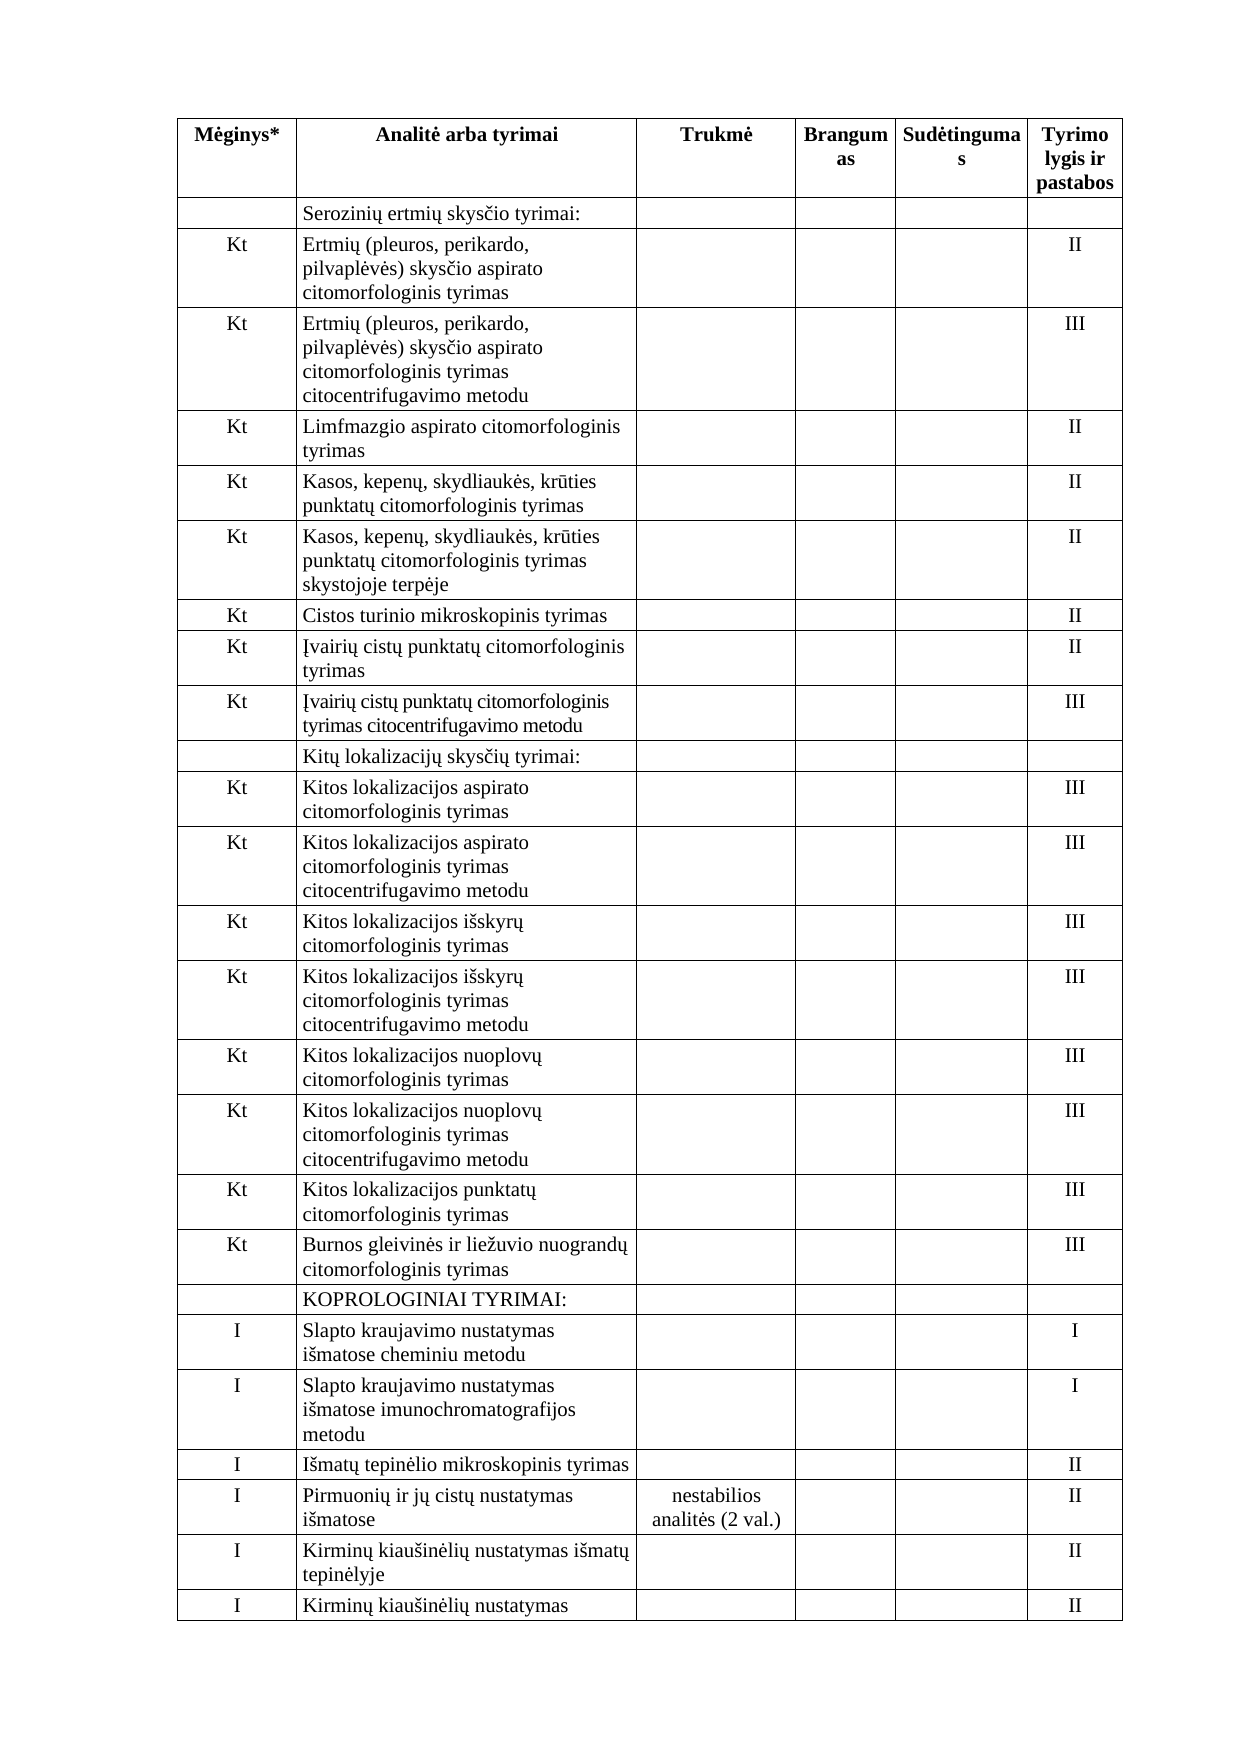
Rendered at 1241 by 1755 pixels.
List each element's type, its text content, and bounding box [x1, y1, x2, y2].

table_cell [896, 1175, 1027, 1228]
table_cell Kitos lokalizacijos išskyrų citomorfologinis tyrimas [297, 906, 636, 960]
table_cell II [1028, 631, 1122, 685]
table_cell [896, 308, 1027, 410]
table_cell Kt [178, 827, 296, 905]
table_cell Kitos lokalizacijos nuoplovų citomorfologinis tyrimas [297, 1040, 636, 1094]
table_cell [637, 229, 795, 307]
table_cell [796, 1535, 895, 1589]
table_cell [896, 1040, 1027, 1094]
table_header Mėginys* [178, 119, 296, 197]
table_cell [896, 229, 1027, 307]
table_cell [178, 1285, 296, 1314]
table_cell [637, 521, 795, 599]
table_cell [896, 1315, 1027, 1369]
table_cell [896, 466, 1027, 520]
table_cell [896, 631, 1027, 685]
table_cell III [1028, 961, 1122, 1039]
table_header Sudėtingumas [896, 119, 1027, 197]
table_cell II [1028, 1535, 1122, 1589]
table_cell [896, 1450, 1027, 1479]
table_cell Kt [178, 229, 296, 307]
table_header Analitė arba tyrimai [297, 119, 636, 197]
table_cell [796, 198, 895, 228]
table_cell [796, 1590, 895, 1620]
table_cell [896, 1535, 1027, 1589]
table_cell [796, 521, 895, 599]
table_cell II [1028, 521, 1122, 599]
table_header Brangumas [796, 119, 895, 197]
table_cell [896, 772, 1027, 826]
table_cell Kt [178, 308, 296, 410]
table_cell Kitų lokalizacijų skysčių tyrimai: [297, 741, 636, 771]
table_cell [796, 961, 895, 1039]
table_cell Kt [178, 686, 296, 740]
table_cell [896, 686, 1027, 740]
table_cell Išmatų tepinėlio mikroskopinis tyrimas [297, 1450, 636, 1479]
table_cell Koprologiniai tyrimai: [297, 1285, 636, 1314]
table_cell [637, 1230, 795, 1283]
table_cell III [1028, 1095, 1122, 1173]
table_cell I [178, 1370, 296, 1448]
table_cell Kt [178, 631, 296, 685]
table_cell II [1028, 466, 1122, 520]
table_cell [637, 1370, 795, 1448]
table_cell Kasos, kepenų, skydliaukės, krūties punktatų citomorfologinis tyrimas skystojoje terpėje [297, 521, 636, 599]
table_cell Ertmių (pleuros, perikardo, pilvaplėvės) skysčio aspirato citomorfologinis tyrimas citocentrifugavimo metodu [297, 308, 636, 410]
table_cell Kirminų kiaušinėlių nustatymas išmatų tepinėlyje [297, 1535, 636, 1589]
table_cell [796, 1285, 895, 1314]
table_cell [796, 1095, 895, 1173]
table_cell Kt [178, 600, 296, 630]
table_cell [637, 466, 795, 520]
table_cell II [1028, 411, 1122, 465]
table_header Tyrimo lygis ir pastabos [1028, 119, 1122, 197]
table_cell [1028, 1285, 1122, 1314]
table_cell [796, 1370, 895, 1448]
table_cell Kt [178, 961, 296, 1039]
table_cell Kt [178, 1230, 296, 1283]
table_cell Kitos lokalizacijos punktatų citomorfologinis tyrimas [297, 1175, 636, 1228]
table_cell [637, 827, 795, 905]
table_cell [637, 308, 795, 410]
table_cell [896, 1590, 1027, 1620]
table_cell [637, 1285, 795, 1314]
table_cell [1028, 741, 1122, 771]
table_cell Burnos gleivinės ir liežuvio nuograndų citomorfologinis tyrimas [297, 1230, 636, 1283]
table_cell Kt [178, 1095, 296, 1173]
table_cell Kt [178, 906, 296, 960]
table_cell Kt [178, 772, 296, 826]
table_cell Kitos lokalizacijos nuoplovų citomorfologinis tyrimas citocentrifugavimo metodu [297, 1095, 636, 1173]
table_cell Kitos lokalizacijos išskyrų citomorfologinis tyrimas citocentrifugavimo metodu [297, 961, 636, 1039]
table_cell [896, 1370, 1027, 1448]
table_cell [637, 1315, 795, 1369]
table_cell II [1028, 600, 1122, 630]
table_cell [896, 1230, 1027, 1283]
table_cell [637, 411, 795, 465]
table_cell Įvairių cistų punktatų citomorfologinis tyrimas citocentrifugavimo metodu [297, 686, 636, 740]
table_cell [896, 1480, 1027, 1534]
table_cell [796, 1040, 895, 1094]
table_cell I [178, 1535, 296, 1589]
table_cell Serozinių ertmių skysčio tyrimai: [297, 198, 636, 228]
table_cell [637, 600, 795, 630]
table_cell [796, 1480, 895, 1534]
table_cell Pirmuonių ir jų cistų nustatymas išmatose [297, 1480, 636, 1534]
table_cell [178, 741, 296, 771]
table_cell [796, 600, 895, 630]
table_cell I [178, 1480, 296, 1534]
table_cell [796, 741, 895, 771]
table_cell [637, 961, 795, 1039]
table_cell [896, 521, 1027, 599]
table_cell Kasos, kepenų, skydliaukės, krūties punktatų citomorfologinis tyrimas [297, 466, 636, 520]
table_cell III [1028, 686, 1122, 740]
table_cell [637, 741, 795, 771]
table_cell nestabilios analitės (2 val.) [637, 1480, 795, 1534]
table_cell [1028, 198, 1122, 228]
table_cell [637, 772, 795, 826]
table_cell [796, 1230, 895, 1283]
table_cell [796, 906, 895, 960]
table_cell I [178, 1315, 296, 1369]
table_cell Cistos turinio mikroskopinis tyrimas [297, 600, 636, 630]
table_cell [896, 827, 1027, 905]
table_cell III [1028, 1175, 1122, 1228]
table_cell I [178, 1450, 296, 1479]
table_cell [637, 1175, 795, 1228]
table_cell [796, 1315, 895, 1369]
table_cell [637, 1450, 795, 1479]
table_cell [796, 229, 895, 307]
table_cell [896, 198, 1027, 228]
table_header Trukmė [637, 119, 795, 197]
table_cell [796, 411, 895, 465]
table_cell Įvairių cistų punktatų citomorfologinis tyrimas [297, 631, 636, 685]
table_cell [896, 1095, 1027, 1173]
table_cell Ertmių (pleuros, perikardo, pilvaplėvės) skysčio aspirato citomorfologinis tyrimas [297, 229, 636, 307]
table_cell Kitos lokalizacijos aspirato citomorfologinis tyrimas [297, 772, 636, 826]
table_cell [796, 1450, 895, 1479]
table_cell [637, 686, 795, 740]
table_cell [637, 198, 795, 228]
table_cell [796, 631, 895, 685]
table_cell Kt [178, 466, 296, 520]
table_cell I [1028, 1370, 1122, 1448]
table_cell Limfmazgio aspirato citomorfologinis tyrimas [297, 411, 636, 465]
table_cell [637, 631, 795, 685]
table_cell Slapto kraujavimo nustatymas išmatose cheminiu metodu [297, 1315, 636, 1369]
table_cell I [1028, 1315, 1122, 1369]
table_cell Kt [178, 521, 296, 599]
table_cell II [1028, 229, 1122, 307]
table_cell [796, 772, 895, 826]
table_cell [796, 308, 895, 410]
table_cell [637, 1590, 795, 1620]
table_cell [896, 961, 1027, 1039]
table_cell [896, 600, 1027, 630]
table_cell III [1028, 772, 1122, 826]
table_cell Slapto kraujavimo nustatymas išmatose imunochromatografijos metodu [297, 1370, 636, 1448]
table_cell [796, 686, 895, 740]
table_cell Kitos lokalizacijos aspirato citomorfologinis tyrimas citocentrifugavimo metodu [297, 827, 636, 905]
table_cell II [1028, 1450, 1122, 1479]
table_cell [637, 1040, 795, 1094]
table_cell [796, 466, 895, 520]
table_cell [896, 906, 1027, 960]
table_cell Kt [178, 411, 296, 465]
table_cell III [1028, 906, 1122, 960]
table_cell Kirminų kiaušinėlių nustatymas [297, 1590, 636, 1620]
table_cell [637, 1095, 795, 1173]
table_cell [896, 1285, 1027, 1314]
table_cell [637, 906, 795, 960]
table_cell [178, 198, 296, 228]
table_cell II [1028, 1590, 1122, 1620]
table_cell [796, 827, 895, 905]
table_cell III [1028, 1040, 1122, 1094]
table_cell III [1028, 827, 1122, 905]
table_cell I [178, 1590, 296, 1620]
table_cell [796, 1175, 895, 1228]
table_cell [896, 411, 1027, 465]
table_cell Kt [178, 1040, 296, 1094]
table_cell [896, 741, 1027, 771]
table_cell III [1028, 308, 1122, 410]
table_cell Kt [178, 1175, 296, 1228]
table_cell [637, 1535, 795, 1589]
table_cell III [1028, 1230, 1122, 1283]
table_cell II [1028, 1480, 1122, 1534]
